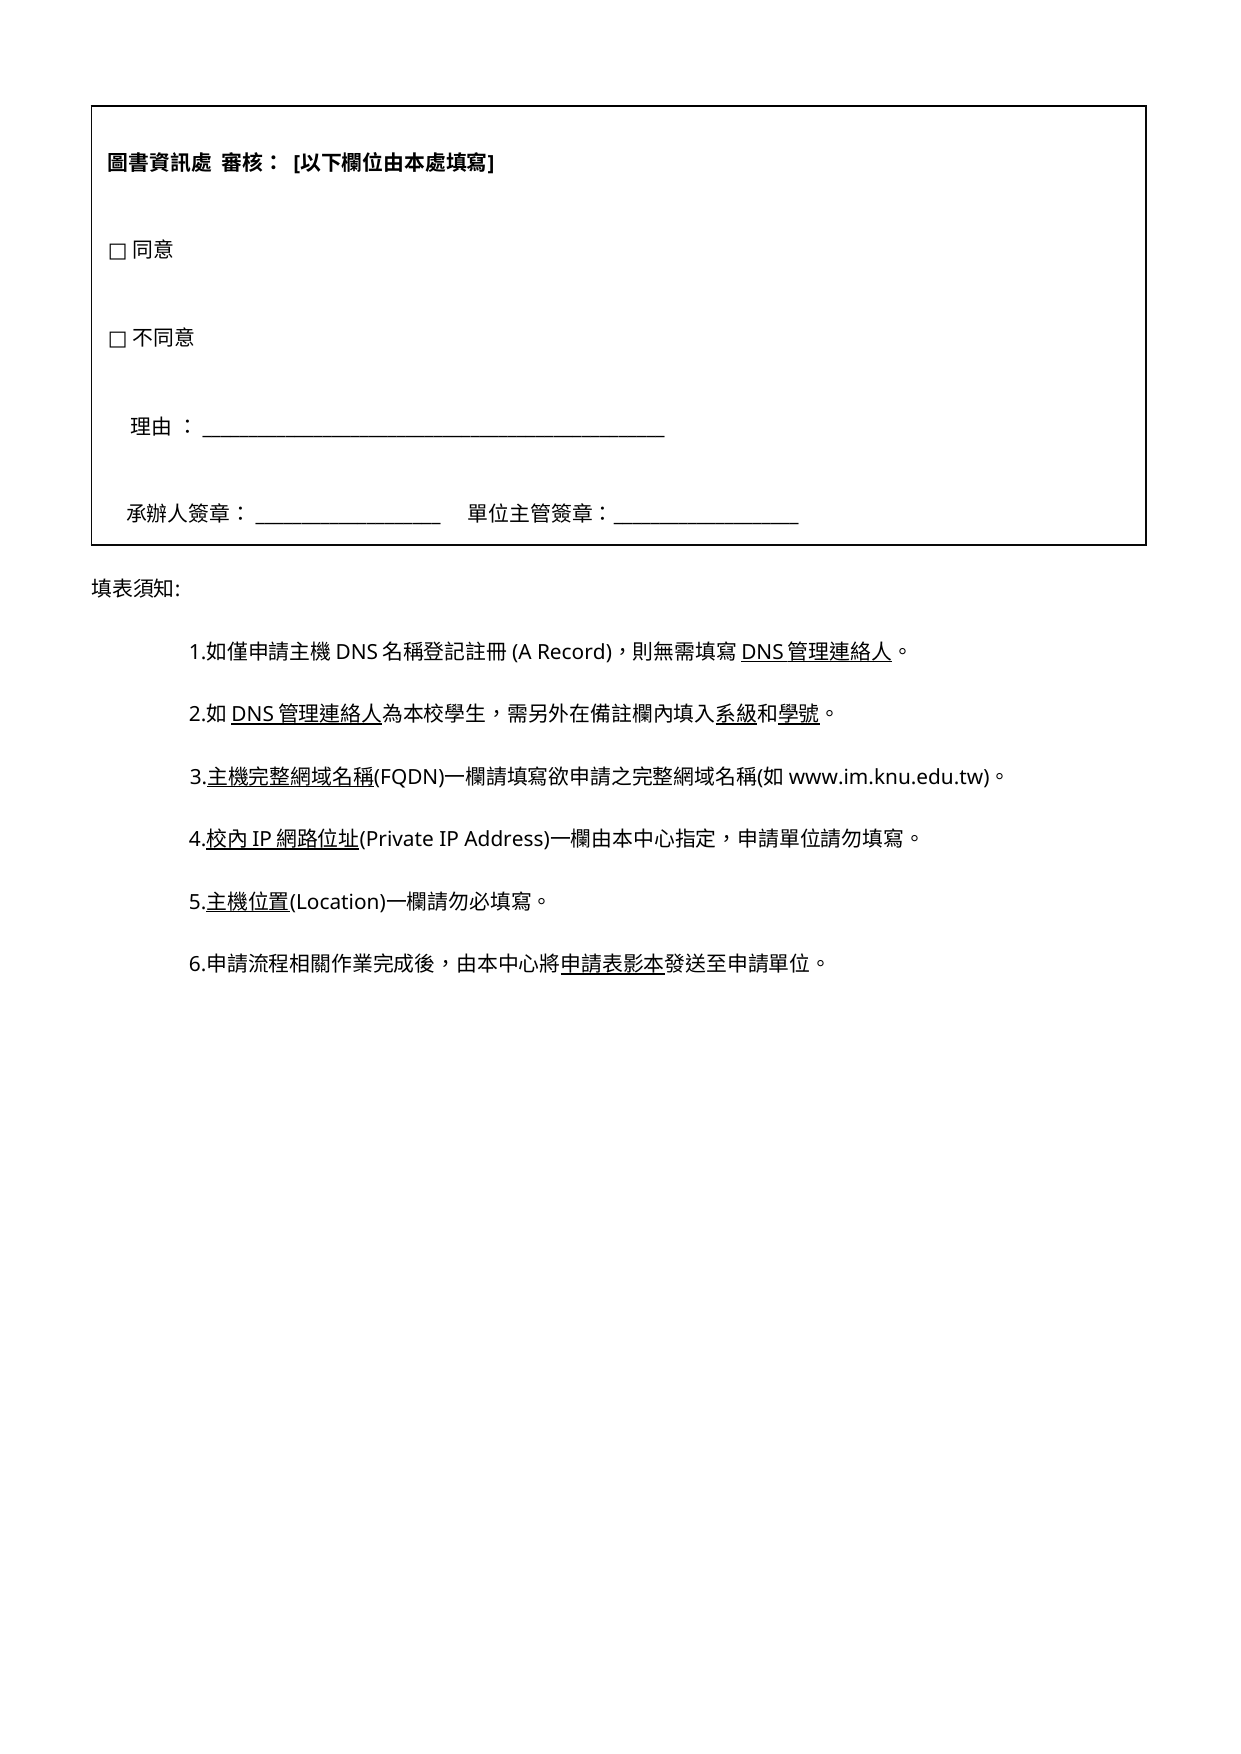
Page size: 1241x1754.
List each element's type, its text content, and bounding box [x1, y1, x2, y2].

text 1.如僅申請主機DNS名稱登記註冊 (A Record)，則無需填寫DNS管理連絡人。 [75, 608, 1162, 671]
text 6.申請流程相關作業完成後，由本中心將申請表影本發送至申請單位。 [75, 921, 1162, 983]
text 填表須知: [75, 546, 1162, 608]
text 2.如DNS管理連絡人為本校學生，需另外在備註欄內填入系級和學號。 [75, 671, 1162, 733]
text 4.校內IP網路位址(Private IP Address)一欄由本中心指定，申請單位請勿填寫。 [75, 796, 1162, 858]
table_cell 圖書資訊處 審核： [以下欄位由本處填寫] □ 同意 □ 不同意 理由 ： __________________________________________________ 承辦人簽章： ____________________ 單位主管簽章：____________________ [92, 107, 1145, 544]
text 3.主機完整網域名稱(FQDN)一欄請填寫欲申請之完整網域名稱(如 www.im.knu.edu.tw)。 [75, 733, 1162, 796]
text 5.主機位置(Location)一欄請勿必填寫。 [75, 858, 1162, 921]
